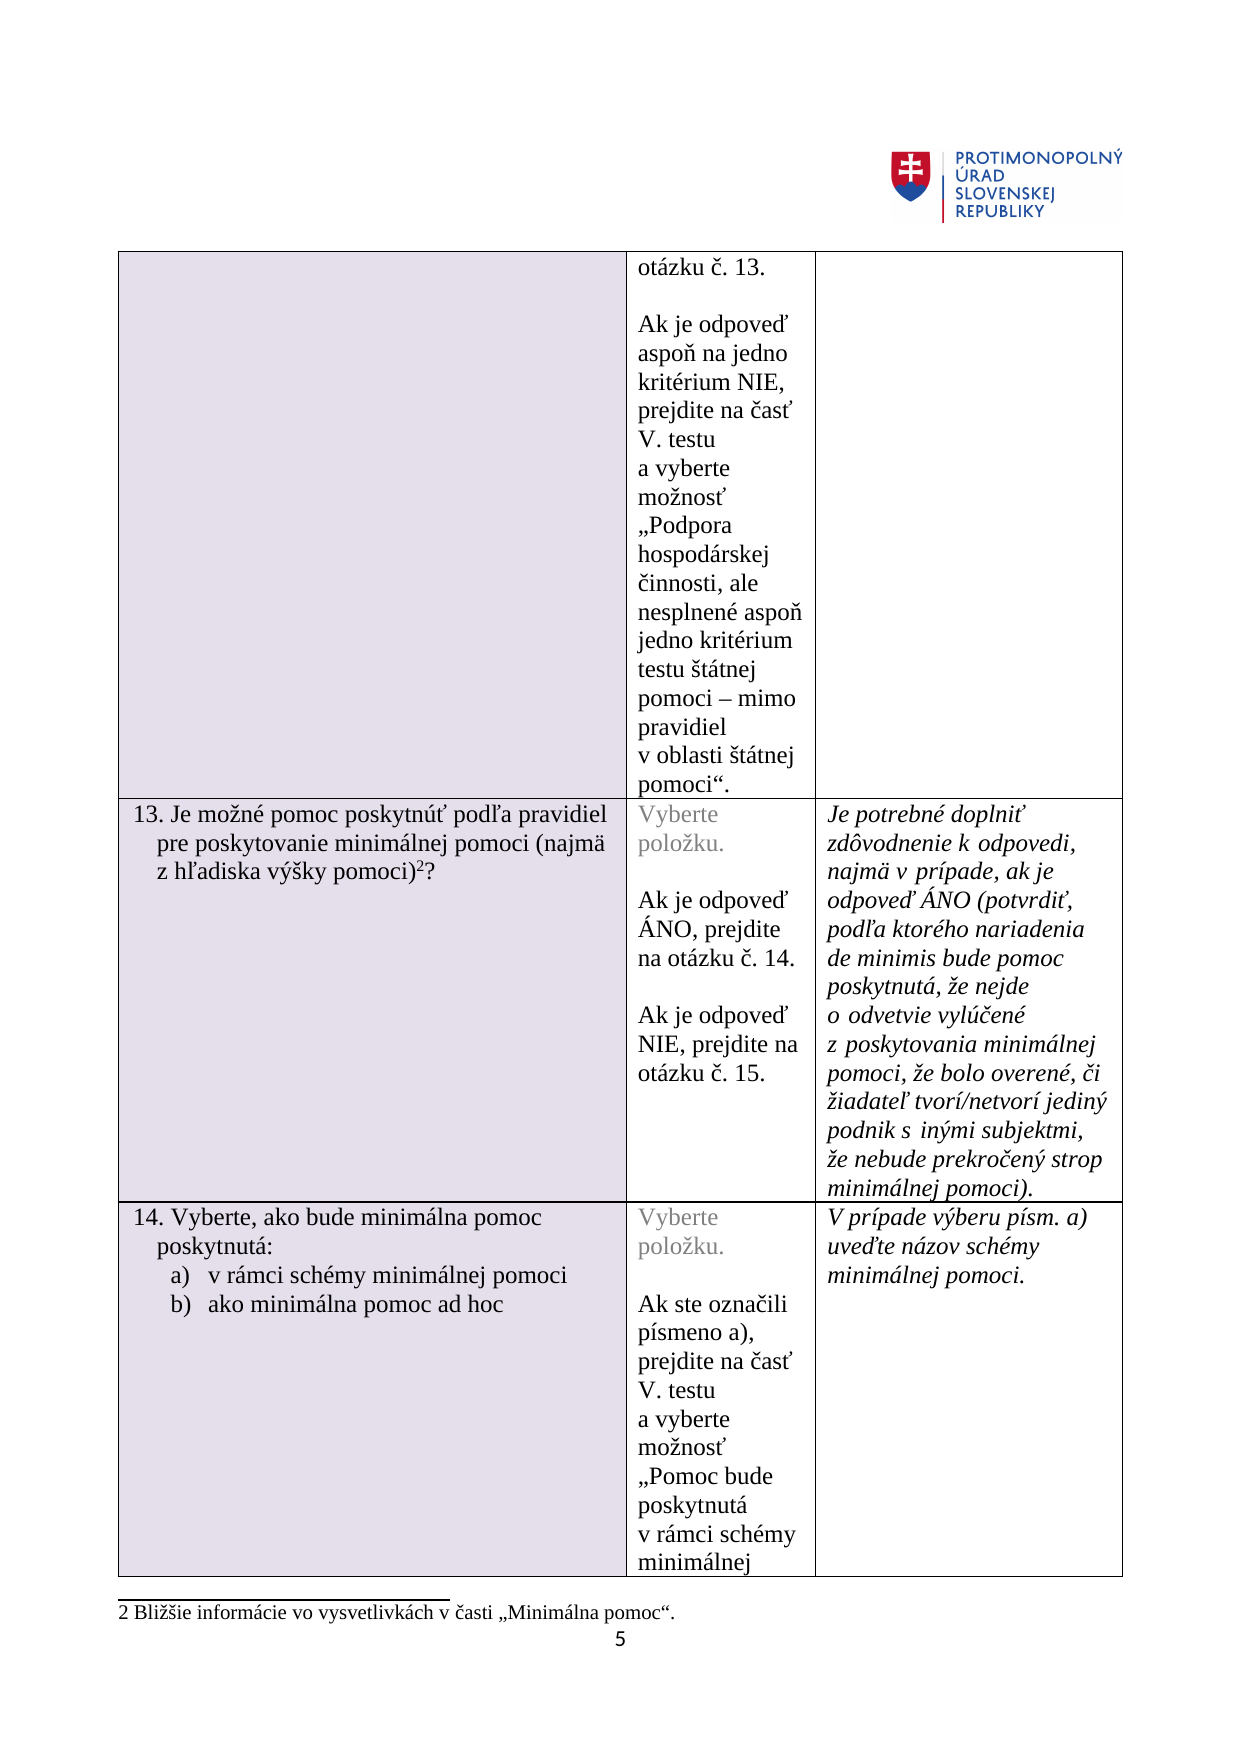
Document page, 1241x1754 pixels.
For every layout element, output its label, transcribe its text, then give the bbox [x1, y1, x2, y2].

table_cell Je potrebné doplniť zdôvodnenie k odpovedi, najmä v prípade, ak je odpoveď ÁNO (potvrdiť, podľa ktorého nariadenia de minimis bude pomoc poskytnutá, že nejde o odvetvie vylúčené z poskytovania minimálnej pomoci, že bolo overené, či žiadateľ tvorí/netvorí jediný podnik s inými subjektmi, že nebude prekročený strop minimálnej pomoci). [816, 799, 1122, 1201]
table_cell 13. Je možné pomoc poskytnúť podľa pravidiel pre poskytovanie minimálnej pomoci (najmä z hľadiska výšky pomoci)? [119, 799, 626, 1201]
table_cell V prípade výberu písm. a) uveďte názov schémy minimálnej pomoci. [816, 1203, 1122, 1576]
table_cell Vyberte položku. Ak ste označili písmeno a), prejdite na časť V. testu a vyberte možnosť „Pomoc bude poskytnutá v rámci schémy minimálnej [627, 1203, 815, 1576]
table_cell Vyberte položku. Ak je odpoveď ÁNO, prejdite na otázku č. 14. Ak je odpoveď NIE, prejdite na otázku č. 15. [627, 799, 815, 1201]
table_cell [816, 252, 1122, 798]
table_cell otázku č. 13. Ak je odpoveď aspoň na jedno kritérium NIE, prejdite na časť V. testu a vyberte možnosť „Podpora hospodárskej činnosti, ale nesplnené aspoň jedno kritérium testu štátnej pomoci – mimo pravidiel v oblasti štátnej pomoci“. [627, 252, 815, 798]
table_cell 14. Vyberte, ako bude minimálna pomoc poskytnutá: v rámci schémy minimálnej pomoci ako minimálna pomoc ad hoc [119, 1203, 626, 1576]
table_cell [119, 252, 626, 798]
